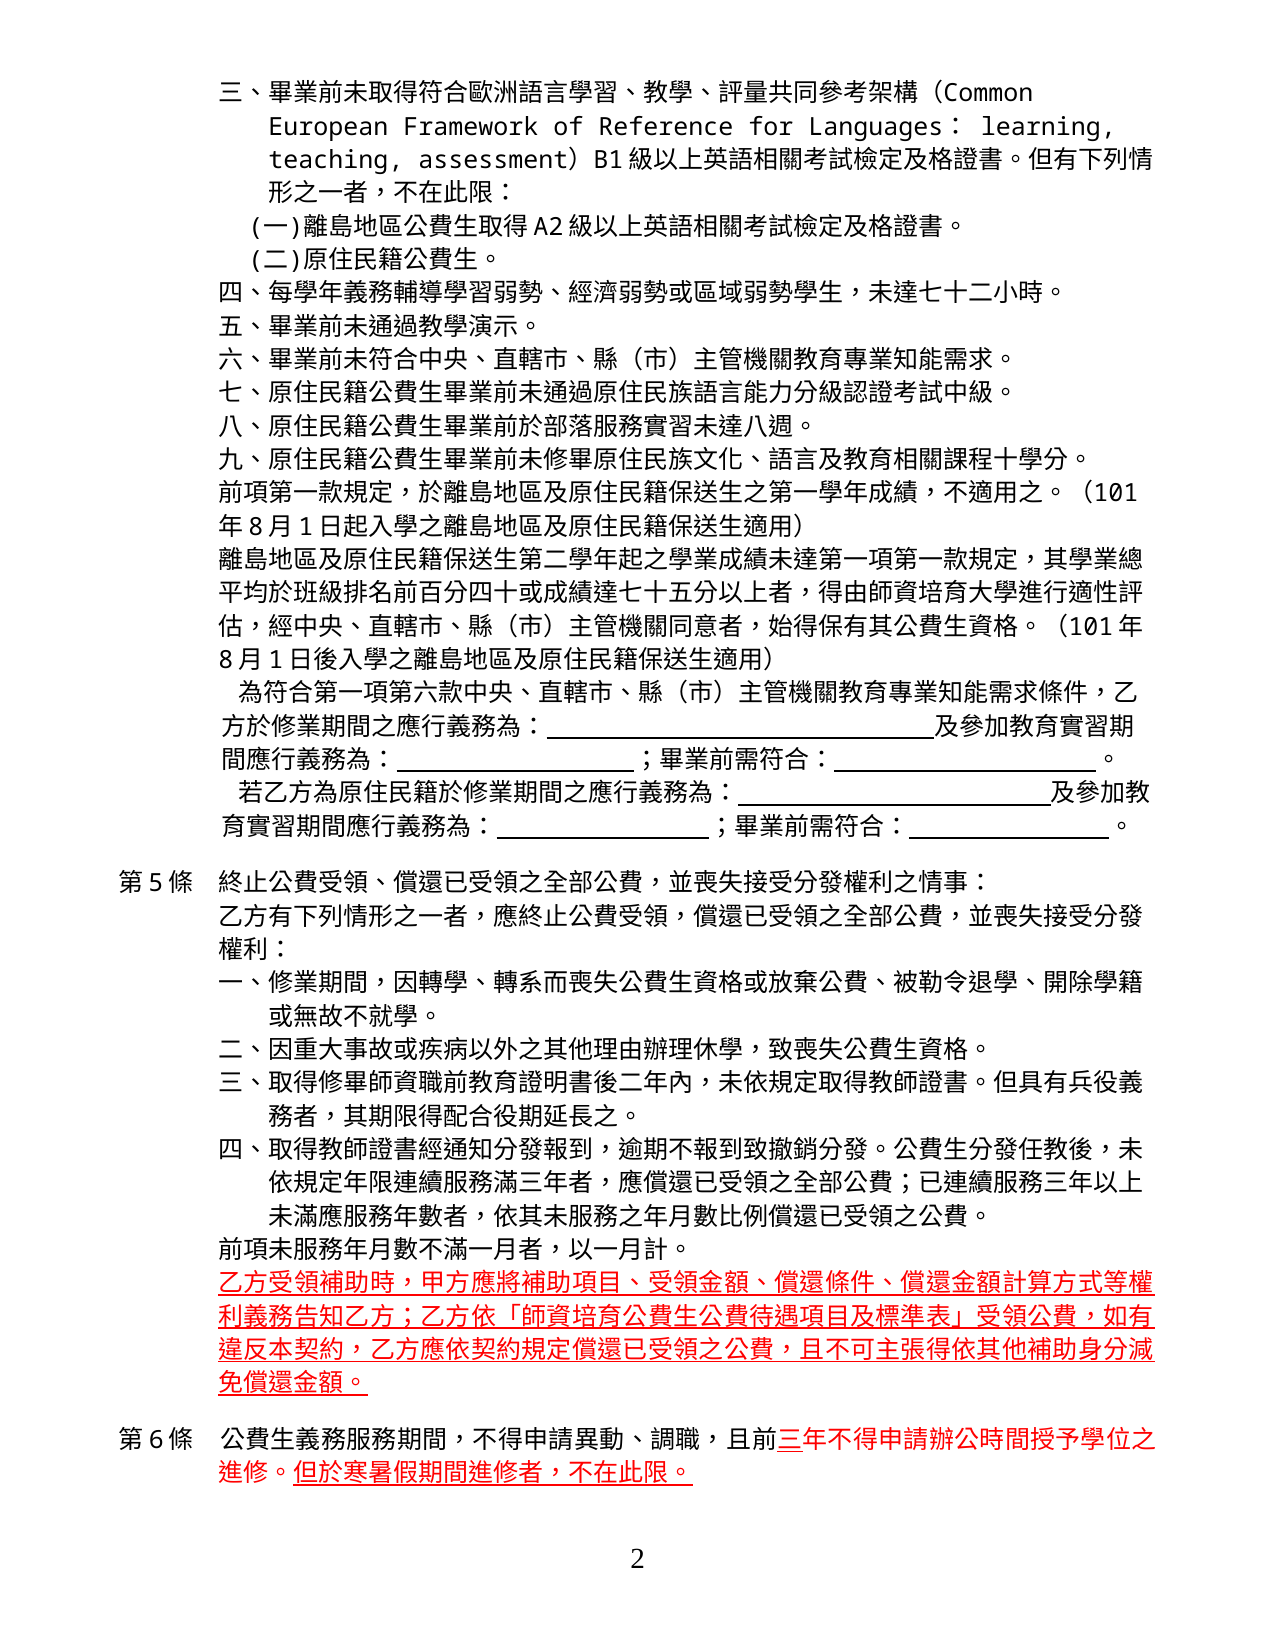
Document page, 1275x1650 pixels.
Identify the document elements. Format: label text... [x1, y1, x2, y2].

text 二、因重大事故或疾病以外之其他理由辦理休學，致喪失公費生資格。 [218, 1032, 1157, 1065]
text 乙方受領補助時，甲方應將補助項目、受領金額、償還條件、償還金額計算方式等權利義務告知乙方；乙方依「師資培育公費生公費待遇項目及標準表」受領公費，如有違反本契約，乙方應依契約規定償還已受領之公費，且不可主張得依其他補助身分減免償還金額。 [218, 1265, 1157, 1398]
text 為符合第一項第六款中央、直轄市、縣（市）主管機關教育專業知能需求條件，乙方於修業期間之應行義務為： 及參加教育實習期間應行義務為： ；畢業前需符合： 。 [118, 675, 1157, 775]
text 三、取得修畢師資職前教育證明書後二年內，未依規定取得教師證書。但具有兵役義務者，其期限得配合役期延長之。 [218, 1065, 1157, 1132]
text 四、每學年義務輔導學習弱勢、經濟弱勢或區域弱勢學生，未達七十二小時。 [218, 275, 1157, 308]
text 三、畢業前未取得符合歐洲語言學習、教學、評量共同參考架構（Common European Framework of Reference for Languages： learning, teaching, assessment）B1級以上英語相關考試檢定及格證書。但有下列情形之一者，不在此限： [218, 75, 1157, 208]
text 乙方有下列情形之一者，應終止公費受領，償還已受領之全部公費，並喪失接受分發權利： [218, 898, 1157, 965]
text 前項第一款規定，於離島地區及原住民籍保送生之第一學年成績，不適用之。（101年8月1日起入學之離島地區及原住民籍保送生適用） [218, 475, 1157, 542]
text (二)原住民籍公費生。 [218, 242, 1157, 275]
text (一)離島地區公費生取得A2級以上英語相關考試檢定及格證書。 [218, 208, 1157, 242]
text 若乙方為原住民籍於修業期間之應行義務為： 及參加教育實習期間應行義務為： ；畢業前需符合： 。 [118, 775, 1157, 842]
text 七、原住民籍公費生畢業前未通過原住民族語言能力分級認證考試中級。 [218, 375, 1157, 408]
text 前項未服務年月數不滿一月者，以一月計。 [218, 1232, 1157, 1265]
text 六、畢業前未符合中央、直轄市、縣（市）主管機關教育專業知能需求。 [218, 342, 1157, 375]
text 第5條 終止公費受領、償還已受領之全部公費，並喪失接受分發權利之情事： [118, 865, 1157, 898]
text 四、取得教師證書經通知分發報到，逾期不報到致撤銷分發。公費生分發任教後，未依規定年限連續服務滿三年者，應償還已受領之全部公費；已連續服務三年以上未滿應服務年數者，依其未服務之年月數比例償還已受領之公費。 [218, 1132, 1157, 1232]
text 五、畢業前未通過教學演示。 [218, 308, 1157, 342]
text 八、原住民籍公費生畢業前於部落服務實習未達八週。 [218, 408, 1157, 442]
text 九、原住民籍公費生畢業前未修畢原住民族文化、語言及教育相關課程十學分。 [218, 442, 1157, 475]
text 一、修業期間，因轉學、轉系而喪失公費生資格或放棄公費、被勒令退學、開除學籍或無故不就學。 [218, 965, 1157, 1032]
text 第6條 公費生義務服務期間，不得申請異動、調職，且前三年不得申請辦公時間授予學位之進修。但於寒暑假期間進修者，不在此限。 [118, 1422, 1157, 1488]
text 離島地區及原住民籍保送生第二學年起之學業成績未達第一項第一款規定，其學業總平均於班級排名前百分四十或成績達七十五分以上者，得由師資培育大學進行適性評估，經中央、直轄市、縣（市）主管機關同意者，始得保有其公費生資格。（101年8月1日後入學之離島地區及原住民籍保送生適用） [218, 542, 1157, 675]
